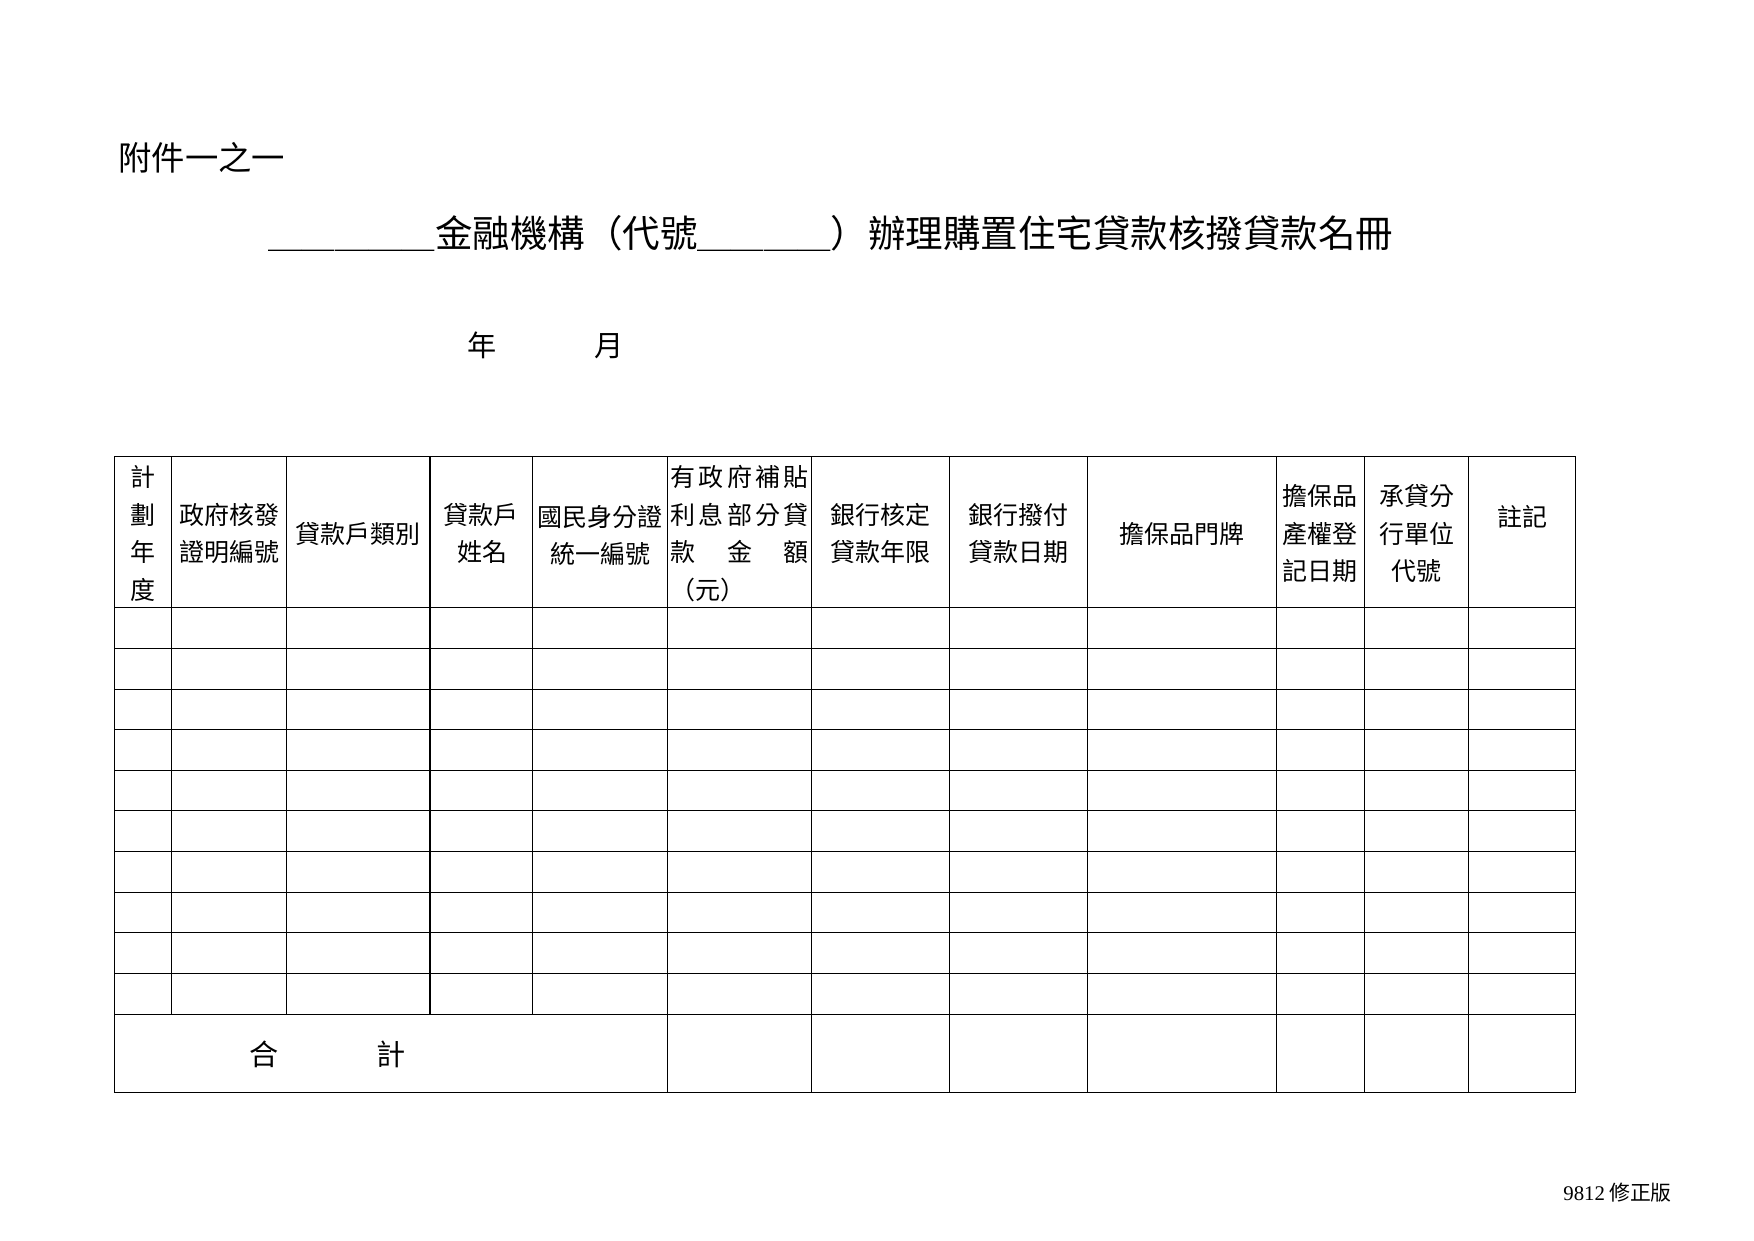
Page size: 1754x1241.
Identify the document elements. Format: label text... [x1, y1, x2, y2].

table_cell [172, 649, 286, 688]
table_cell [1469, 933, 1575, 973]
table_cell [1088, 893, 1276, 932]
table_cell [668, 1015, 811, 1092]
table_cell [1365, 608, 1468, 648]
table_cell [287, 933, 429, 973]
table_cell [287, 974, 429, 1013]
table_cell [172, 893, 286, 932]
table_cell [812, 852, 949, 892]
table_cell [1365, 893, 1468, 932]
table_cell [533, 893, 667, 932]
table_cell [1365, 1015, 1468, 1092]
table_cell [431, 649, 532, 688]
table_cell [950, 771, 1087, 810]
table_cell [287, 730, 429, 770]
table_cell [1469, 852, 1575, 892]
table_header 有政府補貼利息部分貸款金額（元） [668, 457, 811, 607]
table_cell [172, 730, 286, 770]
table_cell [950, 608, 1087, 648]
table_cell [1469, 649, 1575, 688]
table_cell [1277, 893, 1364, 932]
table_cell [172, 771, 286, 810]
table_cell [1088, 811, 1276, 851]
table_cell [115, 608, 171, 648]
table_cell [533, 811, 667, 851]
table_cell [668, 730, 811, 770]
table_cell [668, 608, 811, 648]
table_cell [1277, 608, 1364, 648]
table_cell [1277, 974, 1364, 1013]
table_cell [431, 730, 532, 770]
table_cell [1088, 1015, 1276, 1092]
table_cell [1365, 690, 1468, 729]
table_cell [812, 1015, 949, 1092]
table_cell [431, 811, 532, 851]
table_cell [950, 690, 1087, 729]
table_cell [812, 608, 949, 648]
table_cell [287, 811, 429, 851]
table_cell [812, 649, 949, 688]
table_cell [431, 893, 532, 932]
table_cell 合 計 [115, 1015, 667, 1092]
table_cell [1469, 771, 1575, 810]
table_cell [533, 771, 667, 810]
table_cell [950, 852, 1087, 892]
table_cell [1365, 771, 1468, 810]
table_cell [431, 974, 532, 1013]
table_cell [1088, 771, 1276, 810]
table_cell [1277, 852, 1364, 892]
table_cell [172, 608, 286, 648]
table_cell [950, 649, 1087, 688]
table_header 註記 [1469, 457, 1575, 607]
table_cell [812, 893, 949, 932]
table_header 國民身分證統一編號 [533, 457, 667, 607]
table_cell [1088, 649, 1276, 688]
table_cell [950, 811, 1087, 851]
text 附件一之一 [118, 119, 1671, 194]
table_cell [950, 730, 1087, 770]
table_cell [668, 974, 811, 1013]
table_cell [1088, 852, 1276, 892]
table_cell [1277, 730, 1364, 770]
table_cell [287, 771, 429, 810]
table_cell [115, 649, 171, 688]
table_cell [172, 811, 286, 851]
table_cell [115, 852, 171, 892]
table_cell [1365, 933, 1468, 973]
table_cell [1277, 690, 1364, 729]
table_cell [812, 771, 949, 810]
table_cell [533, 608, 667, 648]
table_cell [172, 933, 286, 973]
table_cell [431, 852, 532, 892]
table_cell [1088, 974, 1276, 1013]
table_cell [115, 974, 171, 1013]
table_cell [668, 690, 811, 729]
table_cell [115, 933, 171, 973]
table_cell [172, 974, 286, 1013]
table_cell [287, 690, 429, 729]
table_cell [1088, 690, 1276, 729]
table_cell [1277, 811, 1364, 851]
table_cell [115, 771, 171, 810]
table_cell [533, 933, 667, 973]
table_cell [668, 649, 811, 688]
table_cell [431, 690, 532, 729]
table_cell [431, 608, 532, 648]
table_cell [1365, 852, 1468, 892]
text 年 月 [118, 306, 1671, 381]
table_cell [1277, 933, 1364, 973]
table_cell [1469, 974, 1575, 1013]
table_header 銀行核定 貸款年限 [812, 457, 949, 607]
table_cell [431, 771, 532, 810]
table_cell [533, 974, 667, 1013]
table_cell [812, 730, 949, 770]
table_cell [533, 730, 667, 770]
table_cell [115, 730, 171, 770]
table_cell [115, 811, 171, 851]
table_header 貸款戶類別 [287, 457, 429, 607]
table_cell [287, 608, 429, 648]
table_cell [115, 690, 171, 729]
text ＿＿＿＿＿金融機構（代號＿＿＿＿）辦理購置住宅貸款核撥貸款名冊 [118, 194, 1671, 269]
table_cell [1365, 811, 1468, 851]
table_cell [1277, 649, 1364, 688]
table_cell [533, 690, 667, 729]
table_cell [812, 933, 949, 973]
table_cell [533, 852, 667, 892]
table_cell [1365, 649, 1468, 688]
table_cell [1088, 608, 1276, 648]
table_cell [1469, 811, 1575, 851]
table_cell [668, 811, 811, 851]
table_cell [1365, 974, 1468, 1013]
table_header 政府核發證明編號 [172, 457, 286, 607]
table_cell [950, 933, 1087, 973]
table_cell [1277, 1015, 1364, 1092]
table_cell [1469, 893, 1575, 932]
table_cell [172, 852, 286, 892]
table_cell [1469, 608, 1575, 648]
table_cell [950, 974, 1087, 1013]
table_cell [1469, 690, 1575, 729]
table_header 擔保品產權登記日期 [1277, 457, 1364, 607]
table_cell [287, 649, 429, 688]
table_cell [668, 933, 811, 973]
table_cell [950, 893, 1087, 932]
table_cell [668, 852, 811, 892]
table_header 貸款戶姓名 [431, 457, 532, 607]
table_cell [668, 893, 811, 932]
table_cell [115, 893, 171, 932]
table_cell [287, 893, 429, 932]
table_cell [812, 974, 949, 1013]
table_cell [1469, 1015, 1575, 1092]
table_cell [172, 690, 286, 729]
table_header 銀行撥付 貸款日期 [950, 457, 1087, 607]
table_cell [950, 1015, 1087, 1092]
table_header 擔保品門牌 [1088, 457, 1276, 607]
table_cell [431, 933, 532, 973]
table_cell [1277, 771, 1364, 810]
table_header 承貸分行單位代號 [1365, 457, 1468, 607]
table_cell [668, 771, 811, 810]
table_cell [1088, 730, 1276, 770]
table_cell [812, 690, 949, 729]
table_header 計 劃 年 度 [115, 457, 171, 607]
table_cell [1088, 933, 1276, 973]
table_cell [1365, 730, 1468, 770]
table_cell [812, 811, 949, 851]
table_cell [533, 649, 667, 688]
table_cell [287, 852, 429, 892]
table_cell [1469, 730, 1575, 770]
